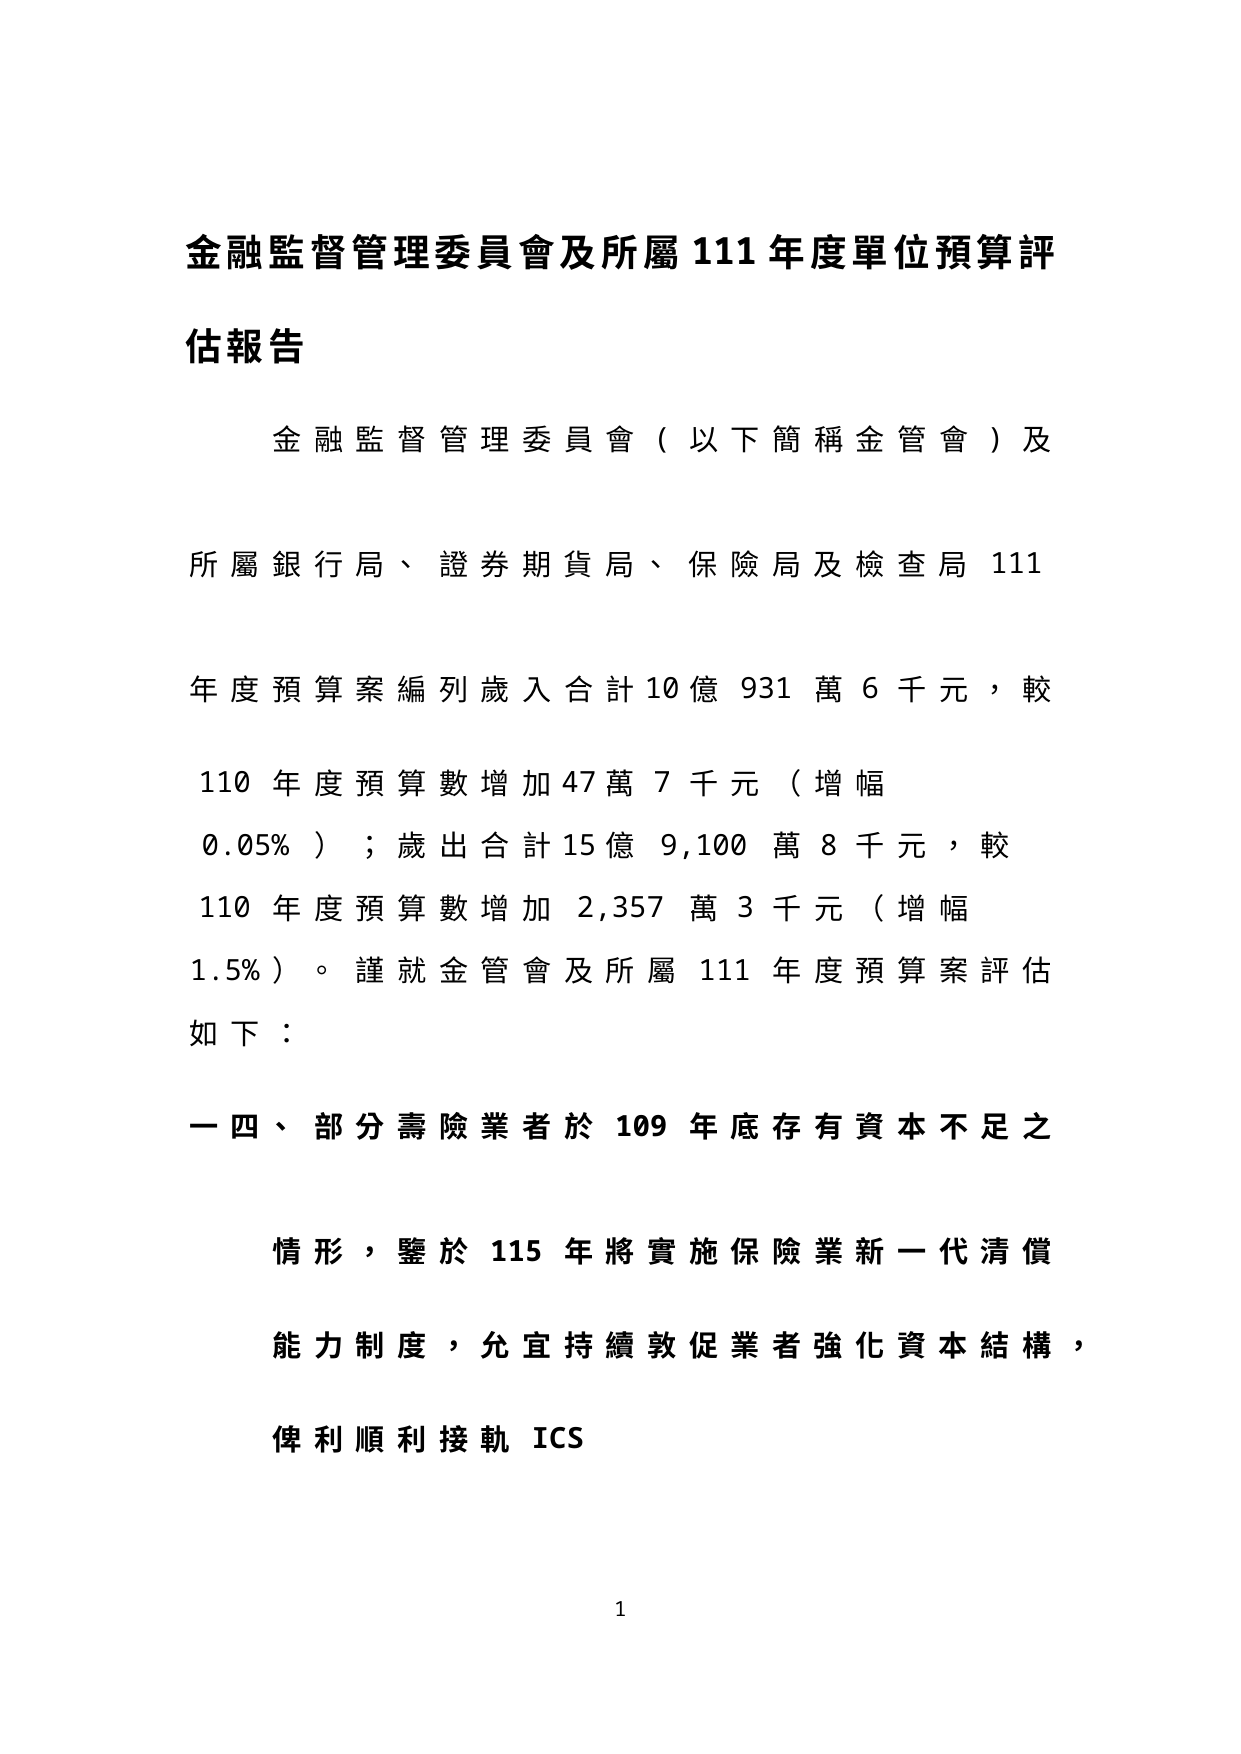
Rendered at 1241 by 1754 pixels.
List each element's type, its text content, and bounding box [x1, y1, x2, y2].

text 金融監督管理委員會(以下簡稱金管會)及所屬銀行局、證券期貨局、保險局及檢查局111年度預算案編列歲入合計10億931萬6千元，較110年度預算數增加47萬7千元（增幅0.05%）；歲出合計15億9,100萬8千元，較110年度預算數增加2,357萬3千元（增幅1.5%）。謹就金管會及所屬111年度預算案評估如下： [183, 365, 1058, 1052]
text 金融監督管理委員會及所屬111年度單位預算評估報告 [183, 177, 1058, 365]
text 一四、部分壽險業者於109年底存有資本不足之情形，鑒於115年將實施保險業新一代清償能力制度，允宜持續敦促業者強化資本結構，俾利順利接軌ICS [183, 1052, 1058, 1490]
